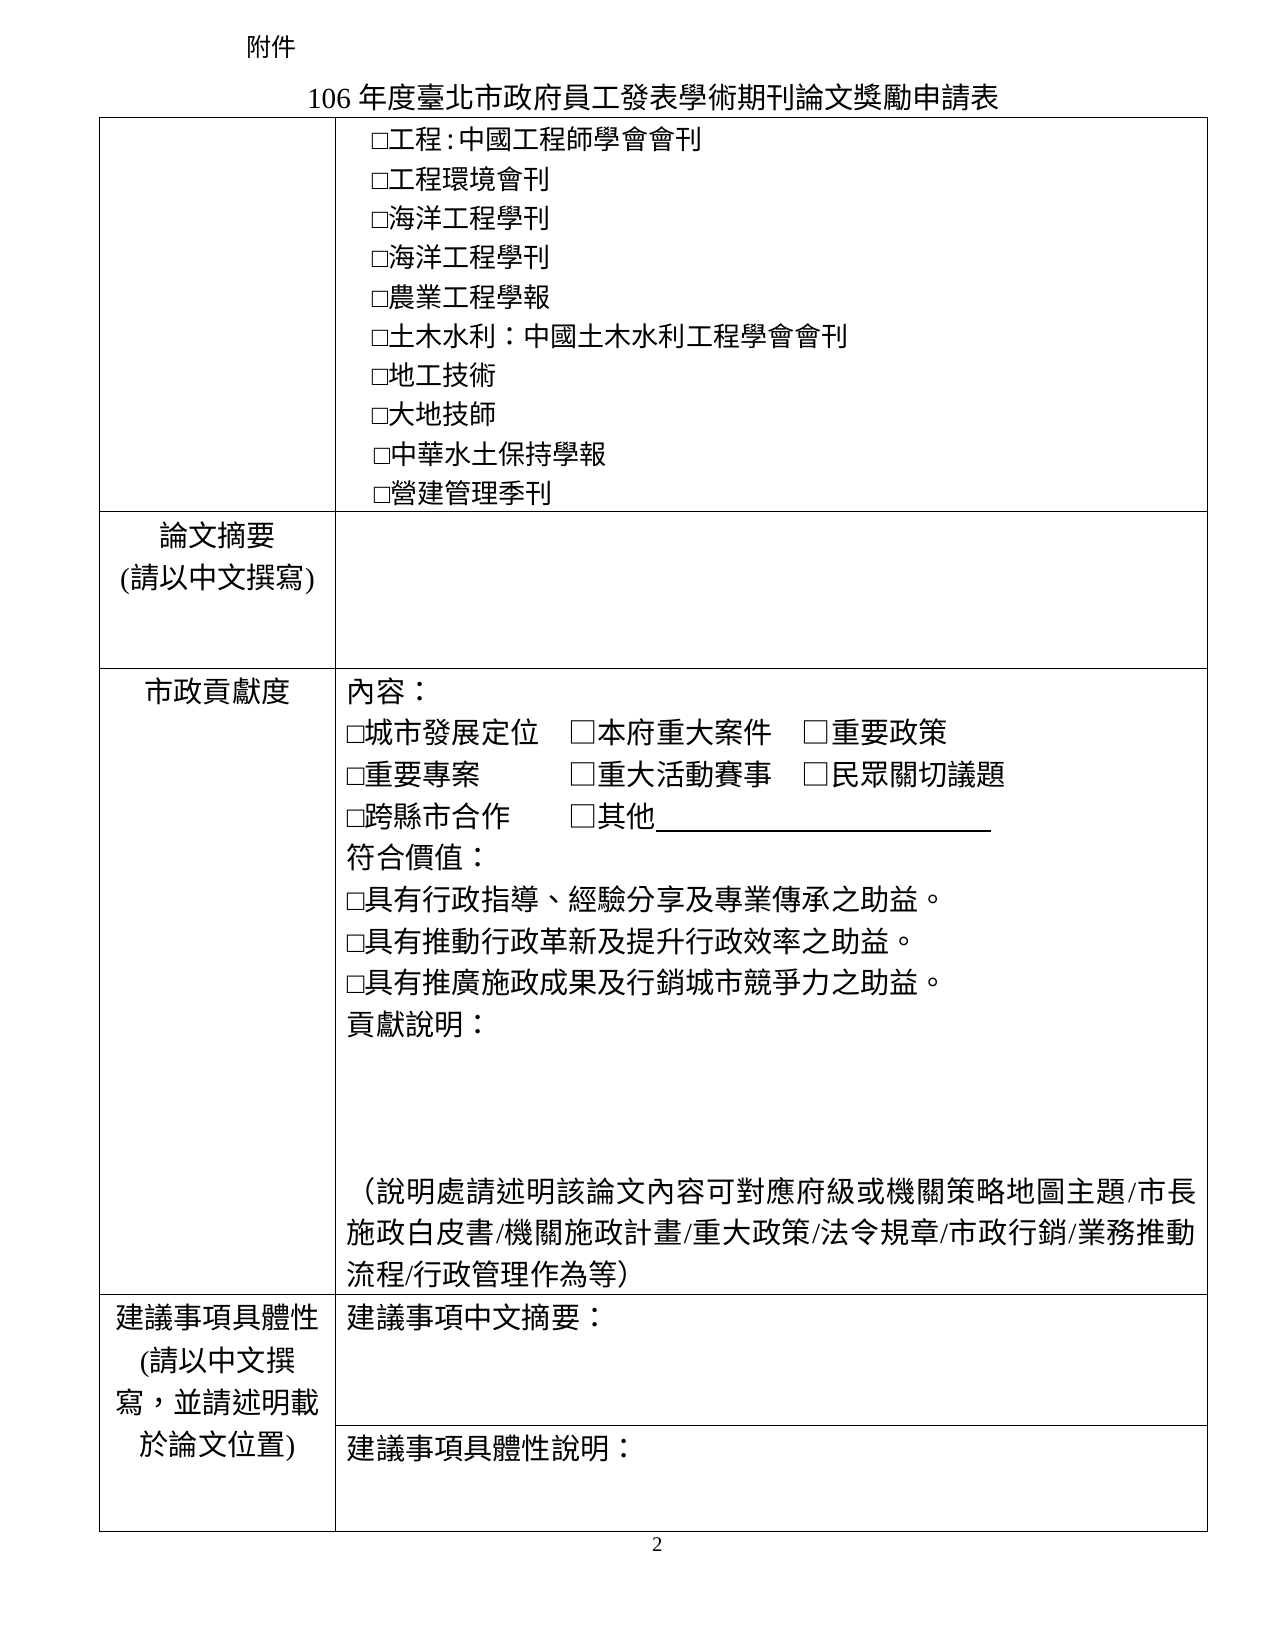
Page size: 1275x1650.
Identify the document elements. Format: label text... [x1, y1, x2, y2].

table_cell 建議事項具體性說明： [336, 1426, 1207, 1531]
table_cell [336, 512, 1207, 668]
table_cell □工程:中國工程師學會會刊 □工程環境會刊 □海洋工程學刊 □海洋工程學刊 □農業工程學報 □土木水利：中國土木水利工程學會會刊 □地工技術 □大地技師 □中華水土保持學報 □營建管理季刊 [336, 118, 1207, 511]
table_cell 建議事項具體性 (請以中文撰寫，並請述明載於論文位置) [100, 1295, 335, 1531]
table_header 106 年度臺北市政府員工發表學術期刊論文獎勵申請表 [186, 20, 323, 67]
table_cell 市政貢獻度 [100, 669, 335, 1294]
table_cell 論文摘要 (請以中文撰寫) [100, 512, 335, 668]
table_cell [100, 118, 335, 511]
table_header 106 年度臺北市政府員工發表學術期刊論文獎勵申請表 [99, 75, 1207, 117]
table_cell 建議事項中文摘要： [336, 1295, 1207, 1425]
table_cell 內容： □城市發展定位 □本府重大案件 □重要政策 □重要專案 □重大活動賽事 □民眾關切議題 □跨縣市合作 □其他 符合價值： □具有行政指導、經驗分享及專業傳承之助益。 □具有推動行政革新及提升行政效率之助益。 □具有推廣施政成果及行銷城市競爭力之助益。 貢獻說明： （說明處請述明該論文內容可對應府級或機關策略地圖主題/市長施政白皮書/機關施政計畫/重大政策/法令規章/市政行銷/業務推動流程/行政管理作為等） [336, 669, 1207, 1294]
